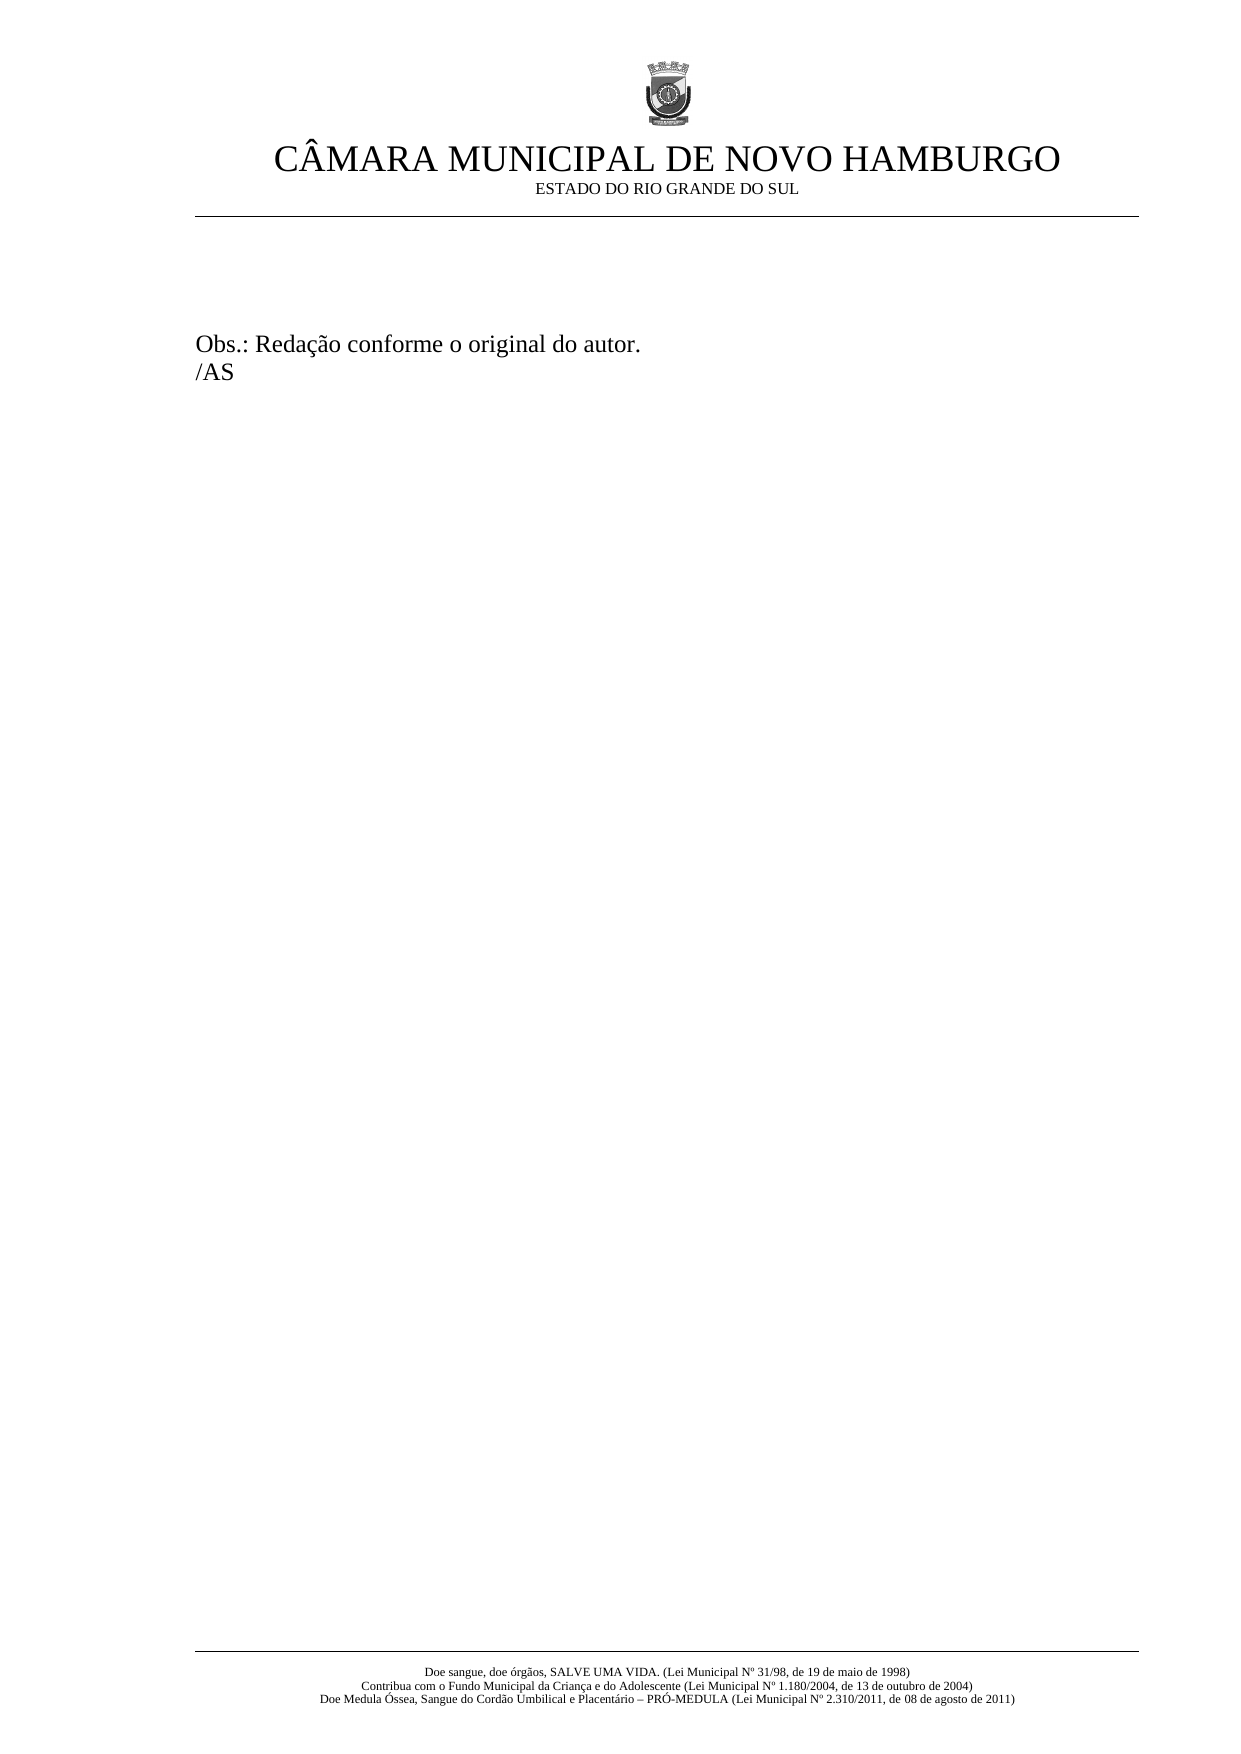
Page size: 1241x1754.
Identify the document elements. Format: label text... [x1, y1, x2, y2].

text Obs.: Redação conforme o original do autor. [195, 330, 1139, 358]
text /AS [195, 358, 1139, 385]
